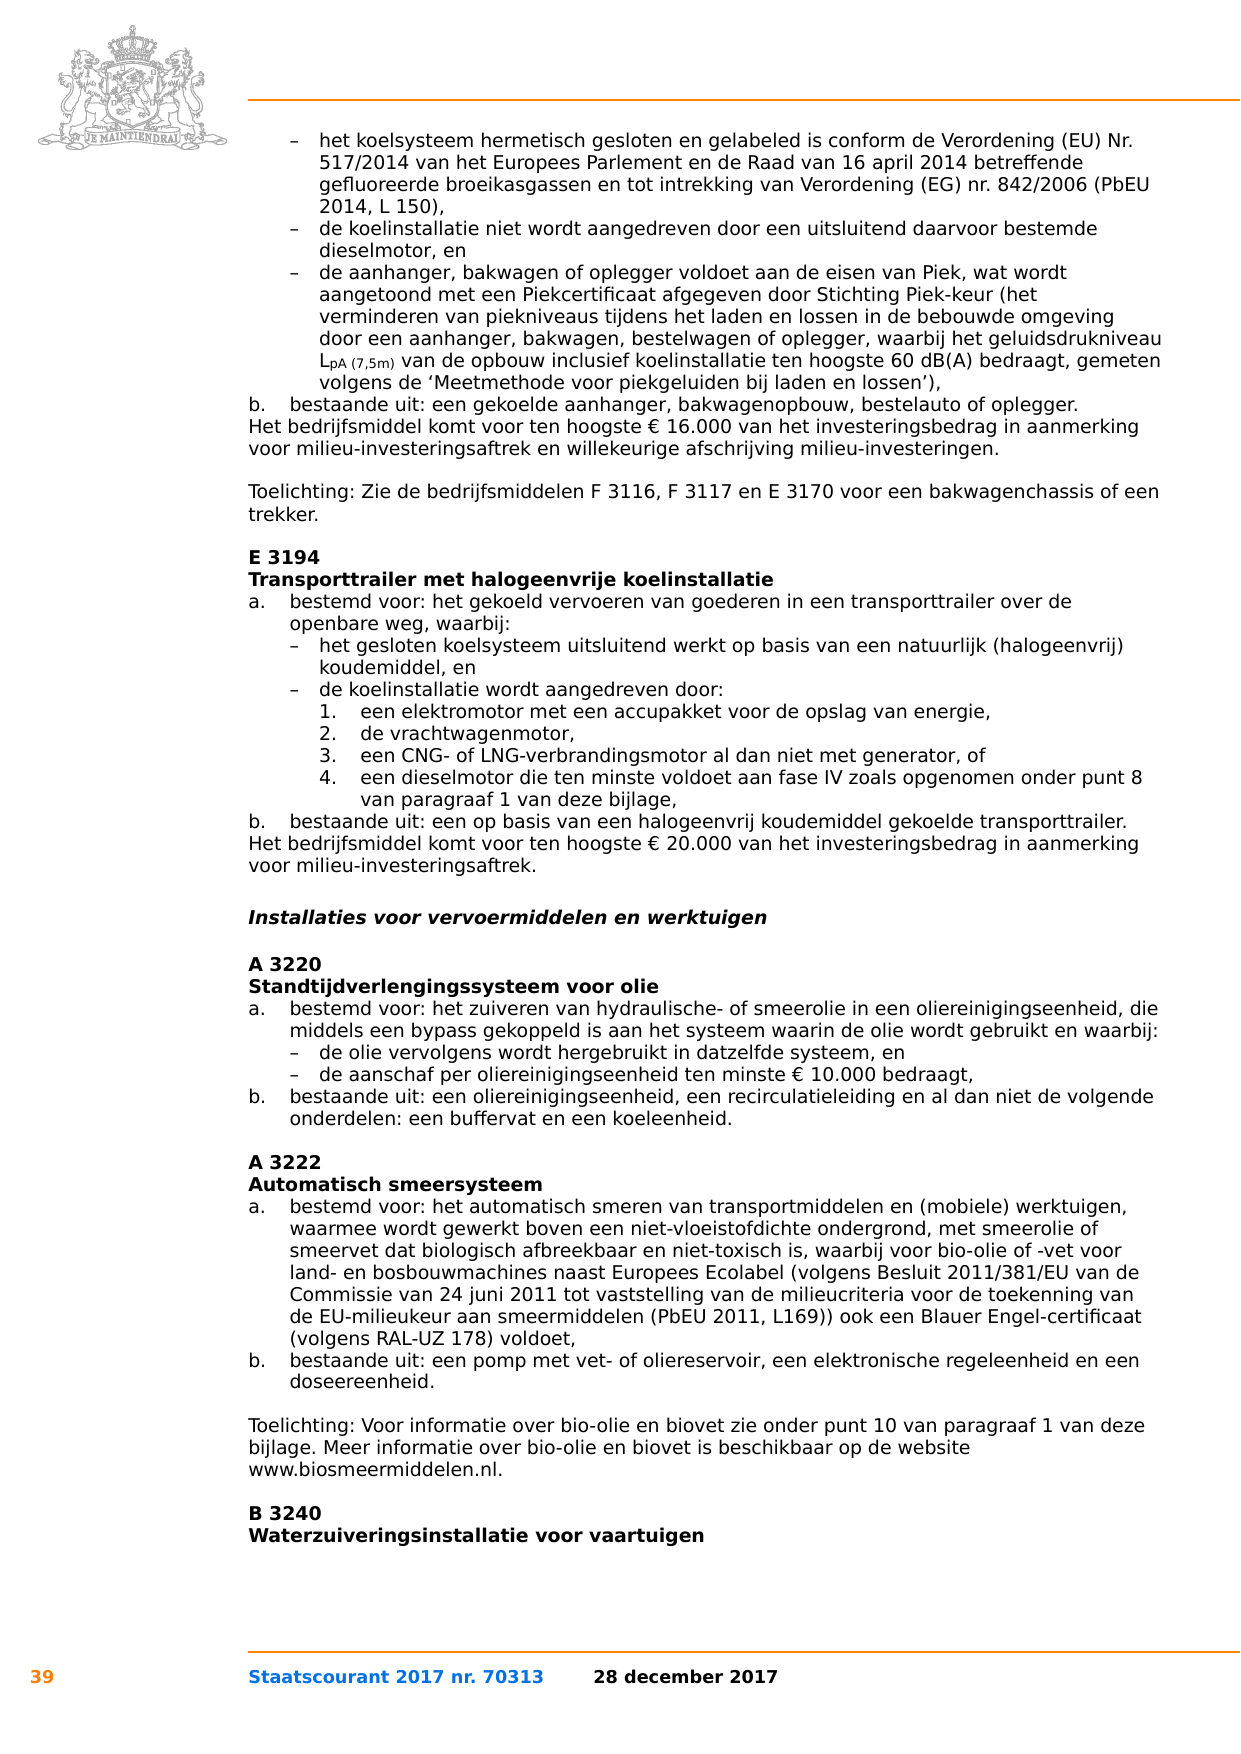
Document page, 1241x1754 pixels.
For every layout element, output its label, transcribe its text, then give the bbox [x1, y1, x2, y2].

text Het bedrijfsmiddel komt voor ten hoogste € 20.000 van het investeringsbedrag in aanmerking voor milieu-investeringsaftrek. [248, 833, 1163, 877]
text – het koelsysteem hermetisch gesloten en gelabeled is conform de Verordening (EU) Nr. 517/2014 van het Europees Parlement en de Raad van 16 april 2014 betreffende gefluoreerde broeikasgassen en tot intrekking van Verordening (EG) nr. 842/2006 (PbEU 2014, L 150), [289, 130, 1163, 218]
subtitle Installaties voor vervoermiddelen en werktuigen [248, 907, 1163, 929]
text 1. een elektromotor met een accupakket voor de opslag van energie, [319, 701, 1163, 723]
text 2. de vrachtwagenmotor, [319, 723, 1163, 745]
text E 3194 [248, 547, 1163, 569]
text – de aanhanger, bakwagen of oplegger voldoet aan de eisen van Piek, wat wordt aangetoond met een Piekcertificaat afgegeven door Stichting Piek-keur (het verminderen van piekniveaus tijdens het laden en lossen in de bebouwde omgeving door een aanhanger, bakwagen, bestelwagen of oplegger, waarbij het geluidsdrukniveau LpA (7,5m) van de opbouw inclusief koelinstallatie ten hoogste 60 dB(A) bedraagt, gemeten volgens de ‘Meetmethode voor piekgeluiden bij laden en lossen’), [289, 262, 1163, 394]
text Toelichting: Voor informatie over bio-olie en biovet zie onder punt 10 van paragraaf 1 van deze bijlage. Meer informatie over bio-olie en biovet is beschikbaar op de website www.biosmeermiddelen.nl. [248, 1415, 1163, 1481]
text Standtijdverlengingssysteem voor olie [248, 976, 1163, 998]
text Waterzuiveringsinstallatie voor vaartuigen [248, 1525, 1163, 1547]
text A 3222 [248, 1152, 1163, 1174]
text 4. een dieselmotor die ten minste voldoet aan fase IV zoals opgenomen onder punt 8 van paragraaf 1 van deze bijlage, [319, 767, 1163, 811]
text A 3220 [248, 954, 1163, 976]
text b. bestaande uit: een op basis van een halogeenvrij koudemiddel gekoelde transporttrailer. [248, 811, 1163, 833]
text b. bestaande uit: een pomp met vet- of oliereservoir, een elektronische regeleenheid en een doseereenheid. [248, 1349, 1163, 1393]
text Transporttrailer met halogeenvrije koelinstallatie [248, 569, 1163, 591]
text a. bestemd voor: het gekoeld vervoeren van goederen in een transporttrailer over de openbare weg, waarbij: [248, 591, 1163, 635]
text Automatisch smeersysteem [248, 1174, 1163, 1196]
text – de aanschaf per oliereinigingseenheid ten minste € 10.000 bedraagt, [289, 1064, 1163, 1086]
text Het bedrijfsmiddel komt voor ten hoogste € 16.000 van het investeringsbedrag in aanmerking voor milieu-investeringsaftrek en willekeurige afschrijving milieu-investeringen. [248, 416, 1163, 459]
text b. bestaande uit: een oliereinigingseenheid, een recirculatieleiding en al dan niet de volgende onderdelen: een buffervat en een koeleenheid. [248, 1086, 1163, 1130]
text B 3240 [248, 1503, 1163, 1525]
text – de olie vervolgens wordt hergebruikt in datzelfde systeem, en [289, 1042, 1163, 1064]
picture [38, 25, 227, 150]
text a. bestemd voor: het zuiveren van hydraulische- of smeerolie in een oliereinigingseenheid, die middels een bypass gekoppeld is aan het systeem waarin de olie wordt gebruikt en waarbij: [248, 998, 1163, 1042]
text Toelichting: Zie de bedrijfsmiddelen F 3116, F 3117 en E 3170 voor een bakwagenchassis of een trekker. [248, 481, 1163, 525]
text – de koelinstallatie wordt aangedreven door: [289, 679, 1163, 701]
text 3. een CNG- of LNG-verbrandingsmotor al dan niet met generator, of [319, 745, 1163, 767]
text – het gesloten koelsysteem uitsluitend werkt op basis van een natuurlijk (halogeenvrij) koudemiddel, en [289, 635, 1163, 679]
text b. bestaande uit: een gekoelde aanhanger, bakwagenopbouw, bestelauto of oplegger. [248, 394, 1163, 416]
text a. bestemd voor: het automatisch smeren van transportmiddelen en (mobiele) werktuigen, waarmee wordt gewerkt boven een niet-vloeistofdichte ondergrond, met smeerolie of smeervet dat biologisch afbreekbaar en niet-toxisch is, waarbij voor bio-olie of -vet voor land- en bosbouwmachines naast Europees Ecolabel (volgens Besluit 2011/381/EU van de Commissie van 24 juni 2011 tot vaststelling van de milieucriteria voor de toekenning van de EU-milieukeur aan smeermiddelen (PbEU 2011, L169)) ook een Blauer Engel-certificaat (volgens RAL-UZ 178) voldoet, [248, 1196, 1163, 1349]
text – de koelinstallatie niet wordt aangedreven door een uitsluitend daarvoor bestemde dieselmotor, en [289, 218, 1163, 262]
